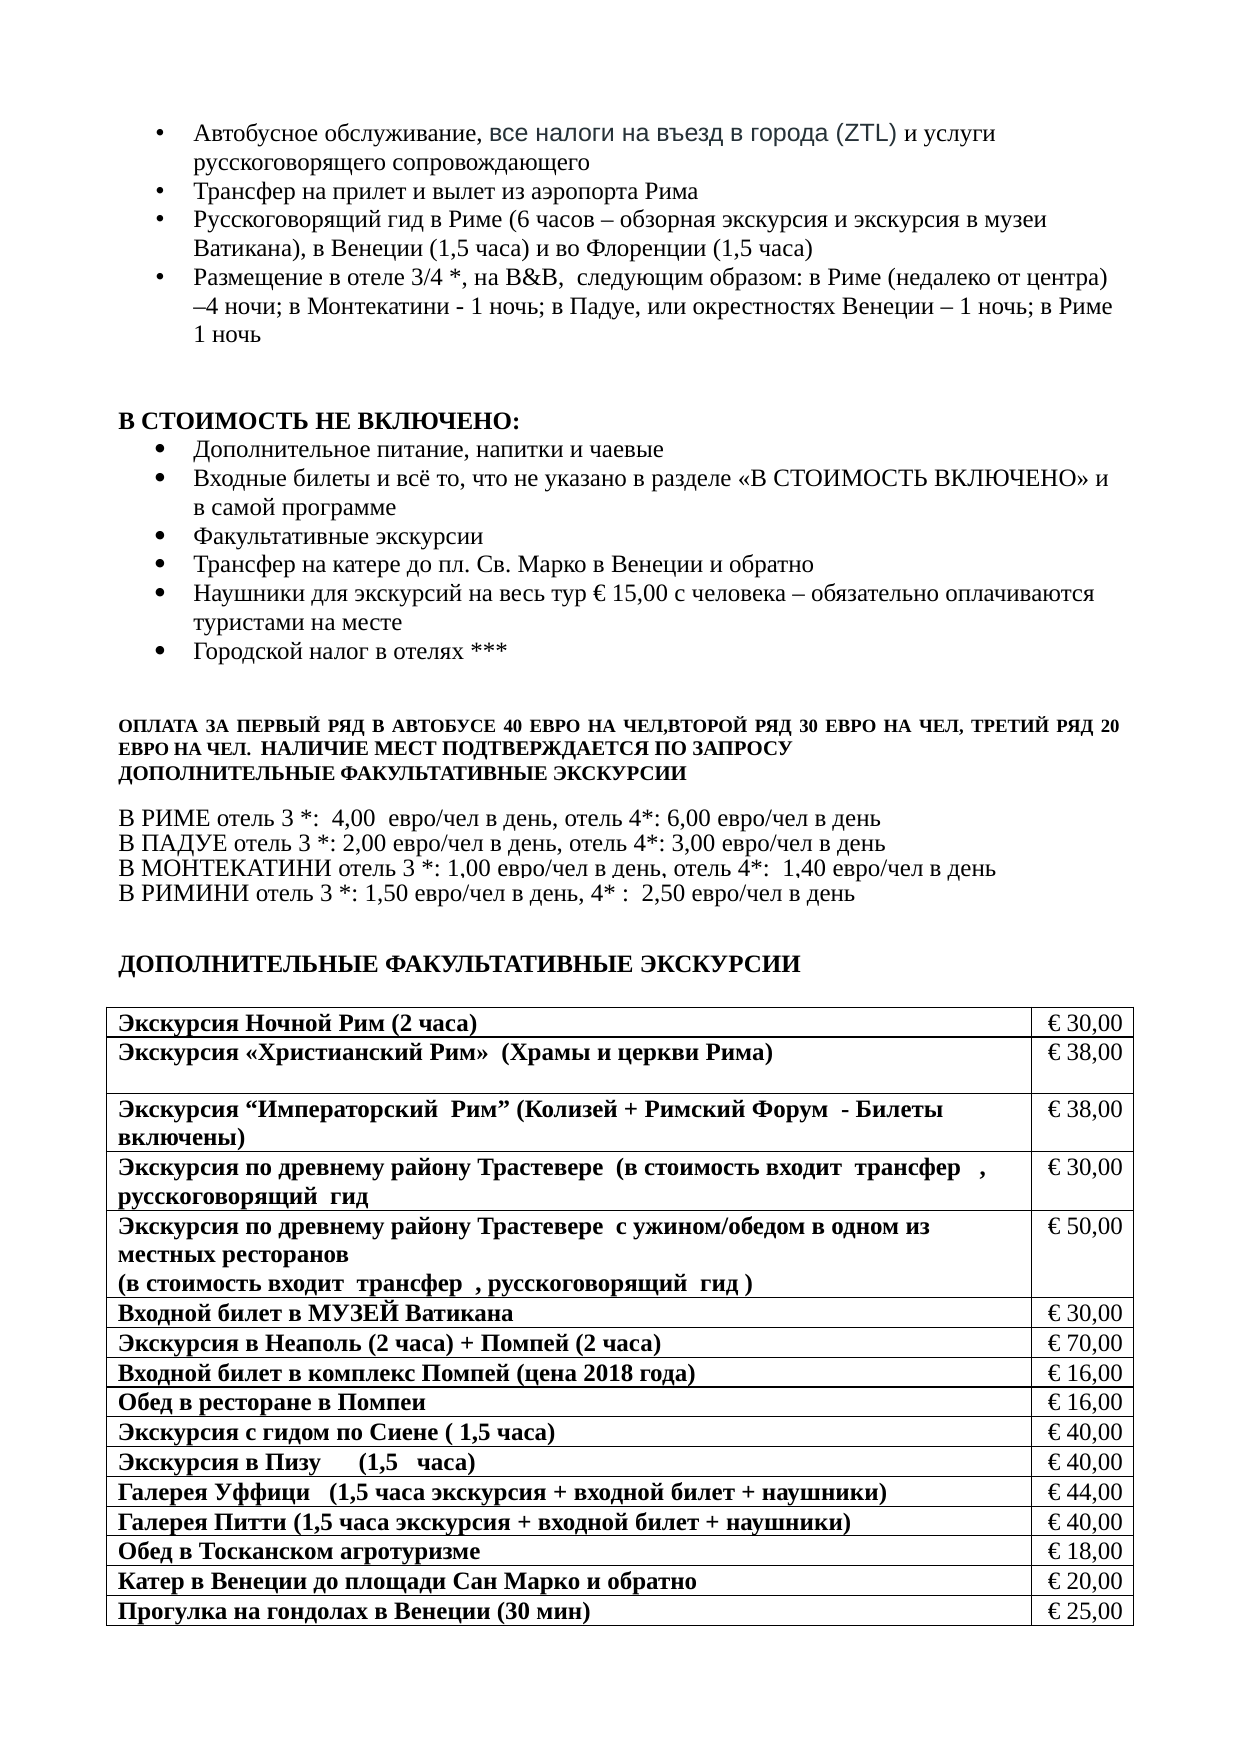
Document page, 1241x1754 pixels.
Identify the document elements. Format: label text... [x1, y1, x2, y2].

text ОПЛАТА ЗА ПЕРВЫЙ РЯД В АВТОБУСЕ 40 ЕВРО НА ЧЕЛ,ВТОРОЙ РЯД 30 ЕВРО НА ЧЕЛ, ТРЕТИЙ РЯД 20 ЕВРО НА ЧЕЛ. НАЛИЧИЕ МЕСТ ПОДТВЕРЖДАЕТСЯ ПО ЗАПРОСУ [118, 715, 1122, 760]
table_cell Экскурсия в Неаполь (2 часа) + Помпей (2 часа) [107, 1328, 1031, 1357]
table_cell € 38,00 [1032, 1038, 1133, 1093]
text В МОНТЕКАТИНИ отель 3 *: 1,00 евро/чел в день, отель 4*: 1,40 евро/чел в день [118, 856, 1122, 881]
table_cell Входной билет в МУЗЕЙ Ватикана [107, 1298, 1031, 1327]
list Дополнительное питание, напитки и чаевые [156, 434, 1122, 463]
list Автобусное обслуживание, все налоги на въезд в города (ZTL) и услуги русскоговорящего сопровождающего [156, 118, 1122, 176]
text В СТОИМОСТЬ НЕ ВКЛЮЧЕНО: [118, 406, 1122, 434]
table_cell € 40,00 [1032, 1447, 1133, 1476]
table_cell € 44,00 [1032, 1477, 1133, 1506]
list Русскоговорящий гид в Риме (6 часов – обзорная экскурсия и экскурсия в музеи Ватикана), в Венеции (1,5 часа) и во Флоренции (1,5 часа) [156, 204, 1122, 262]
text В РИМЕ отель 3 *: 4,00 евро/чел в день, отель 4*: 6,00 евро/чел в день [118, 806, 1122, 831]
table_cell Экскурсия с гидом по Сиене ( 1,5 часа) [107, 1417, 1031, 1446]
table_cell € 38,00 [1032, 1094, 1133, 1151]
table_cell Обед в Тосканском агротуризме [107, 1536, 1031, 1565]
table_cell € 50,00 [1032, 1211, 1133, 1297]
table_cell € 40,00 [1032, 1417, 1133, 1446]
table_cell Входной билет в комплекс Помпей (цена 2018 года) [107, 1358, 1031, 1386]
table_cell Катер в Венеции до площади Сан Марко и обратно [107, 1566, 1031, 1595]
list Городской налог в отелях *** [156, 636, 1122, 664]
list Факультативные экскурсии [156, 521, 1122, 549]
table_cell Обед в ресторане в Помпеи [107, 1388, 1031, 1416]
text ДОПОЛНИТЕЛЬНЫЕ ФАКУЛЬТАТИВНЫЕ ЭКСКУРСИИ [118, 949, 1122, 978]
table_cell Экскурсия “Императорский Рим” (Колизей + Римский Форум - Билеты включены) [107, 1094, 1031, 1151]
table_cell Экскурсия в Пизу (1,5 часа) [107, 1447, 1031, 1476]
table_header Экскурсия Ночной Рим (2 часа) [107, 1008, 1031, 1036]
table_cell € 25,00 [1032, 1596, 1133, 1625]
list Трансфер на прилет и вылет из аэропорта Рима [156, 176, 1122, 204]
text В РИМИНИ отель 3 *: 1,50 евро/чел в день, 4* : 2,50 евро/чел в день [118, 881, 1122, 906]
list Наушники для экскурсий на весь тур € 15,00 с человека – обязательно оплачиваются туристами на месте [156, 578, 1122, 636]
table_cell € 16,00 [1032, 1388, 1133, 1416]
table_cell Экскурсия «Христианский Рим» (Храмы и церкви Рима) [107, 1038, 1031, 1093]
table_cell € 30,00 [1032, 1152, 1133, 1210]
table_cell Галерея Уффици (1,5 часа экскурсия + входной билет + наушники) [107, 1477, 1031, 1506]
table_cell Экскурсия по древнему району Трастевере (в стоимость входит трансфер , русскоговорящий гид [107, 1152, 1031, 1210]
table_cell € 16,00 [1032, 1358, 1133, 1386]
text ДОПОЛНИТЕЛЬНЫЕ ФАКУЛЬТАТИВНЫЕ ЭКСКУРСИИ [118, 760, 1122, 784]
table_cell Галерея Питти (1,5 часа экскурсия + входной билет + наушники) [107, 1507, 1031, 1535]
table_cell € 18,00 [1032, 1536, 1133, 1565]
table_cell € 20,00 [1032, 1566, 1133, 1595]
table_cell € 70,00 [1032, 1328, 1133, 1357]
table_cell Прогулка на гондолах в Венеции (30 мин) [107, 1596, 1031, 1625]
list Входные билеты и всё то, что не указано в разделе «В СТОИМОСТЬ ВКЛЮЧЕНО» и в самой программе [156, 463, 1122, 521]
list Размещение в отеле 3/4 *, нa B&B, следующим образом: в Риме (недалеко от центра) –4 ночи; в Монтекатини - 1 ночь; в Падуе, или окрестностях Венеции – 1 ночь; в Риме 1 ночь [156, 262, 1122, 348]
table_header € 30,00 [1032, 1008, 1133, 1036]
table_cell € 40,00 [1032, 1507, 1133, 1535]
list Трансфер на катере до пл. Св. Марко в Венеции и обратно [156, 549, 1122, 578]
table_cell Экскурсия по древнему району Трастевере с ужином/обедом в одном из местных ресторанов (в стоимость входит трансфер , русскоговорящий гид ) [107, 1211, 1031, 1297]
table_cell € 30,00 [1032, 1298, 1133, 1327]
text В ПАДУЕ отель 3 *: 2,00 евро/чел в день, отель 4*: 3,00 евро/чел в день [118, 831, 1122, 856]
